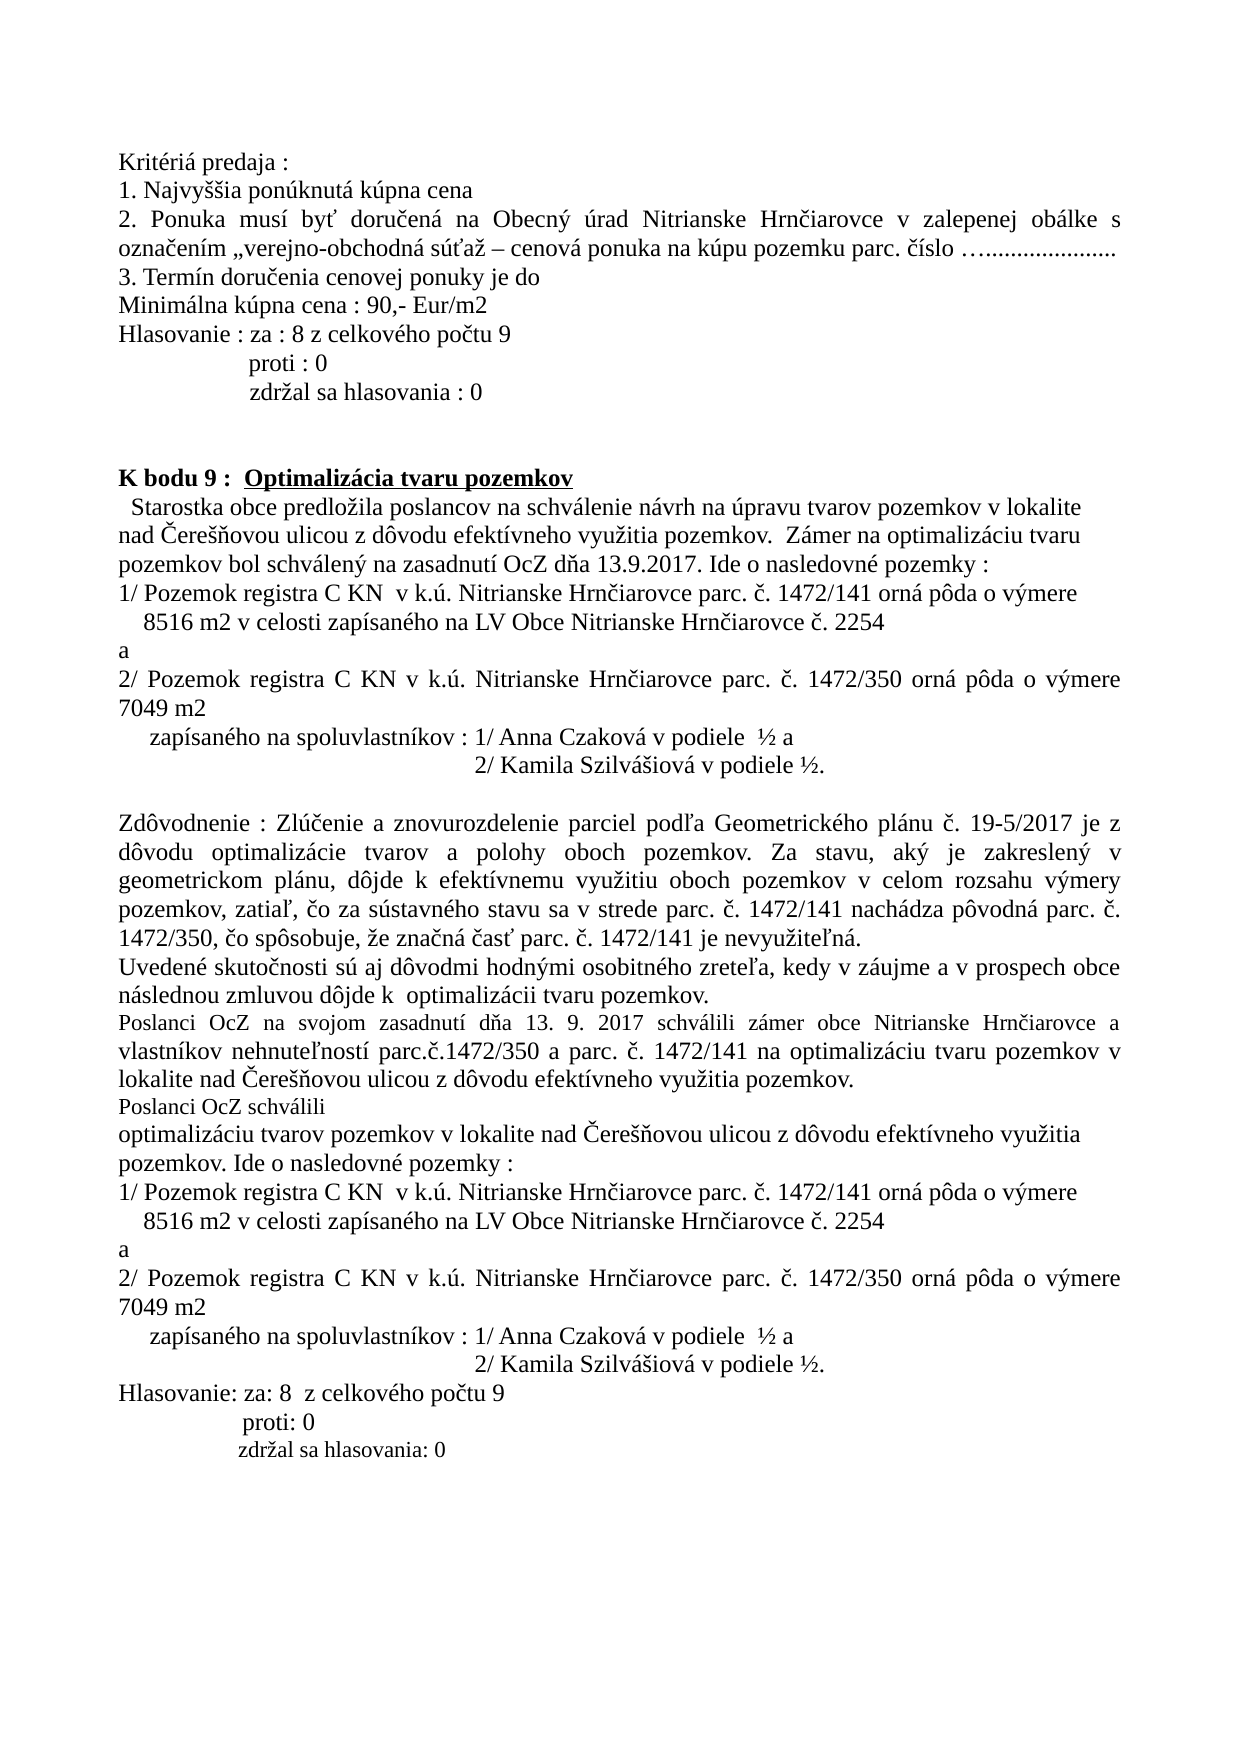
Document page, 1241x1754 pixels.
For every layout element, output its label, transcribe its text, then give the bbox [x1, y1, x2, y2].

text 1/ Pozemok registra C KN v k.ú. Nitrianske Hrnčiarovce parc. č. 1472/141 orná pôda o výmere [118, 1177, 1122, 1206]
text Poslanci OcZ na svojom zasadnutí dňa 13. 9. 2017 schválili zámer obce Nitrianske Hrnčiarovce a vlastníkov nehnuteľností parc.č.1472/350 a parc. č. 1472/141 na optimalizáciu tvaru pozemkov v lokalite nad Čerešňovou ulicou z dôvodu efektívneho využitia pozemkov. [118, 1009, 1122, 1093]
text zdržal sa hlasovania: 0 [118, 1436, 1122, 1462]
text Zdôvodnenie : Zlúčenie a znovurozdelenie parciel podľa Geometrického plánu č. 19-5/2017 je z dôvodu optimalizácie tvarov a polohy oboch pozemkov. Za stavu, aký je zakreslený v geometrickom plánu, dôjde k efektívnemu využitiu oboch pozemkov v celom rozsahu výmery pozemkov, zatiaľ, čo za sústavného stavu sa v strede parc. č. 1472/141 nachádza pôvodná parc. č. 1472/350, čo spôsobuje, že značná časť parc. č. 1472/141 je nevyužiteľná. [118, 808, 1122, 952]
text zdržal sa hlasovania : 0 [118, 377, 1122, 406]
text 2/ Pozemok registra C KN v k.ú. Nitrianske Hrnčiarovce parc. č. 1472/350 orná pôda o výmere 7049 m2 [118, 664, 1122, 722]
text Starostka obce predložila poslancov na schválenie návrh na úpravu tvarov pozemkov v lokalite nad Čerešňovou ulicou z dôvodu efektívneho využitia pozemkov. Zámer na optimalizáciu tvaru pozemkov bol schválený na zasadnutí OcZ dňa 13.9.2017. Ide o nasledovné pozemky : [118, 492, 1122, 578]
text 2/ Kamila Szilvášiová v podiele ½. [118, 1349, 1122, 1378]
text 1. Najvyššia ponúknutá kúpna cena [118, 176, 1122, 204]
text a [118, 636, 1122, 664]
text zapísaného na spoluvlastníkov : 1/ Anna Czaková v podiele ½ a [118, 722, 1122, 751]
text 8516 m2 v celosti zapísaného na LV Obce Nitrianske Hrnčiarovce č. 2254 [118, 607, 1122, 636]
text proti : 0 [118, 348, 1122, 377]
text Hlasovanie : za : 8 z celkového počtu 9 [118, 319, 1122, 348]
text 8516 m2 v celosti zapísaného na LV Obce Nitrianske Hrnčiarovce č. 2254 [118, 1206, 1122, 1234]
text 1/ Pozemok registra C KN v k.ú. Nitrianske Hrnčiarovce parc. č. 1472/141 orná pôda o výmere [118, 578, 1122, 607]
text Poslanci OcZ schválili [118, 1093, 1122, 1119]
text Minimálna kúpna cena : 90,- Eur/m2 [118, 291, 1122, 319]
text optimalizáciu tvarov pozemkov v lokalite nad Čerešňovou ulicou z dôvodu efektívneho využitia pozemkov. Ide o nasledovné pozemky : [118, 1119, 1122, 1177]
text zapísaného na spoluvlastníkov : 1/ Anna Czaková v podiele ½ a [118, 1321, 1122, 1349]
text K bodu 9 : Optimalizácia tvaru pozemkov [118, 463, 1122, 492]
text a [118, 1234, 1122, 1263]
text 2/ Kamila Szilvášiová v podiele ½. [118, 751, 1122, 779]
text Uvedené skutočnosti sú aj dôvodmi hodnými osobitného zreteľa, kedy v záujme a v prospech obce následnou zmluvou dôjde k optimalizácii tvaru pozemkov. [118, 952, 1122, 1009]
text Hlasovanie: za: 8 z celkového počtu 9 [118, 1378, 1122, 1407]
text 2/ Pozemok registra C KN v k.ú. Nitrianske Hrnčiarovce parc. č. 1472/350 orná pôda o výmere 7049 m2 [118, 1263, 1122, 1321]
text 3. Termín doručenia cenovej ponuky je do [118, 262, 1122, 291]
text 2. Ponuka musí byť doručená na Obecný úrad Nitrianske Hrnčiarovce v zalepenej obálke s označením „verejno-obchodná súťaž – cenová ponuka na kúpu pozemku parc. číslo …..................... [118, 204, 1122, 262]
text Kritériá predaja : [118, 147, 1122, 176]
text proti: 0 [118, 1407, 1122, 1436]
